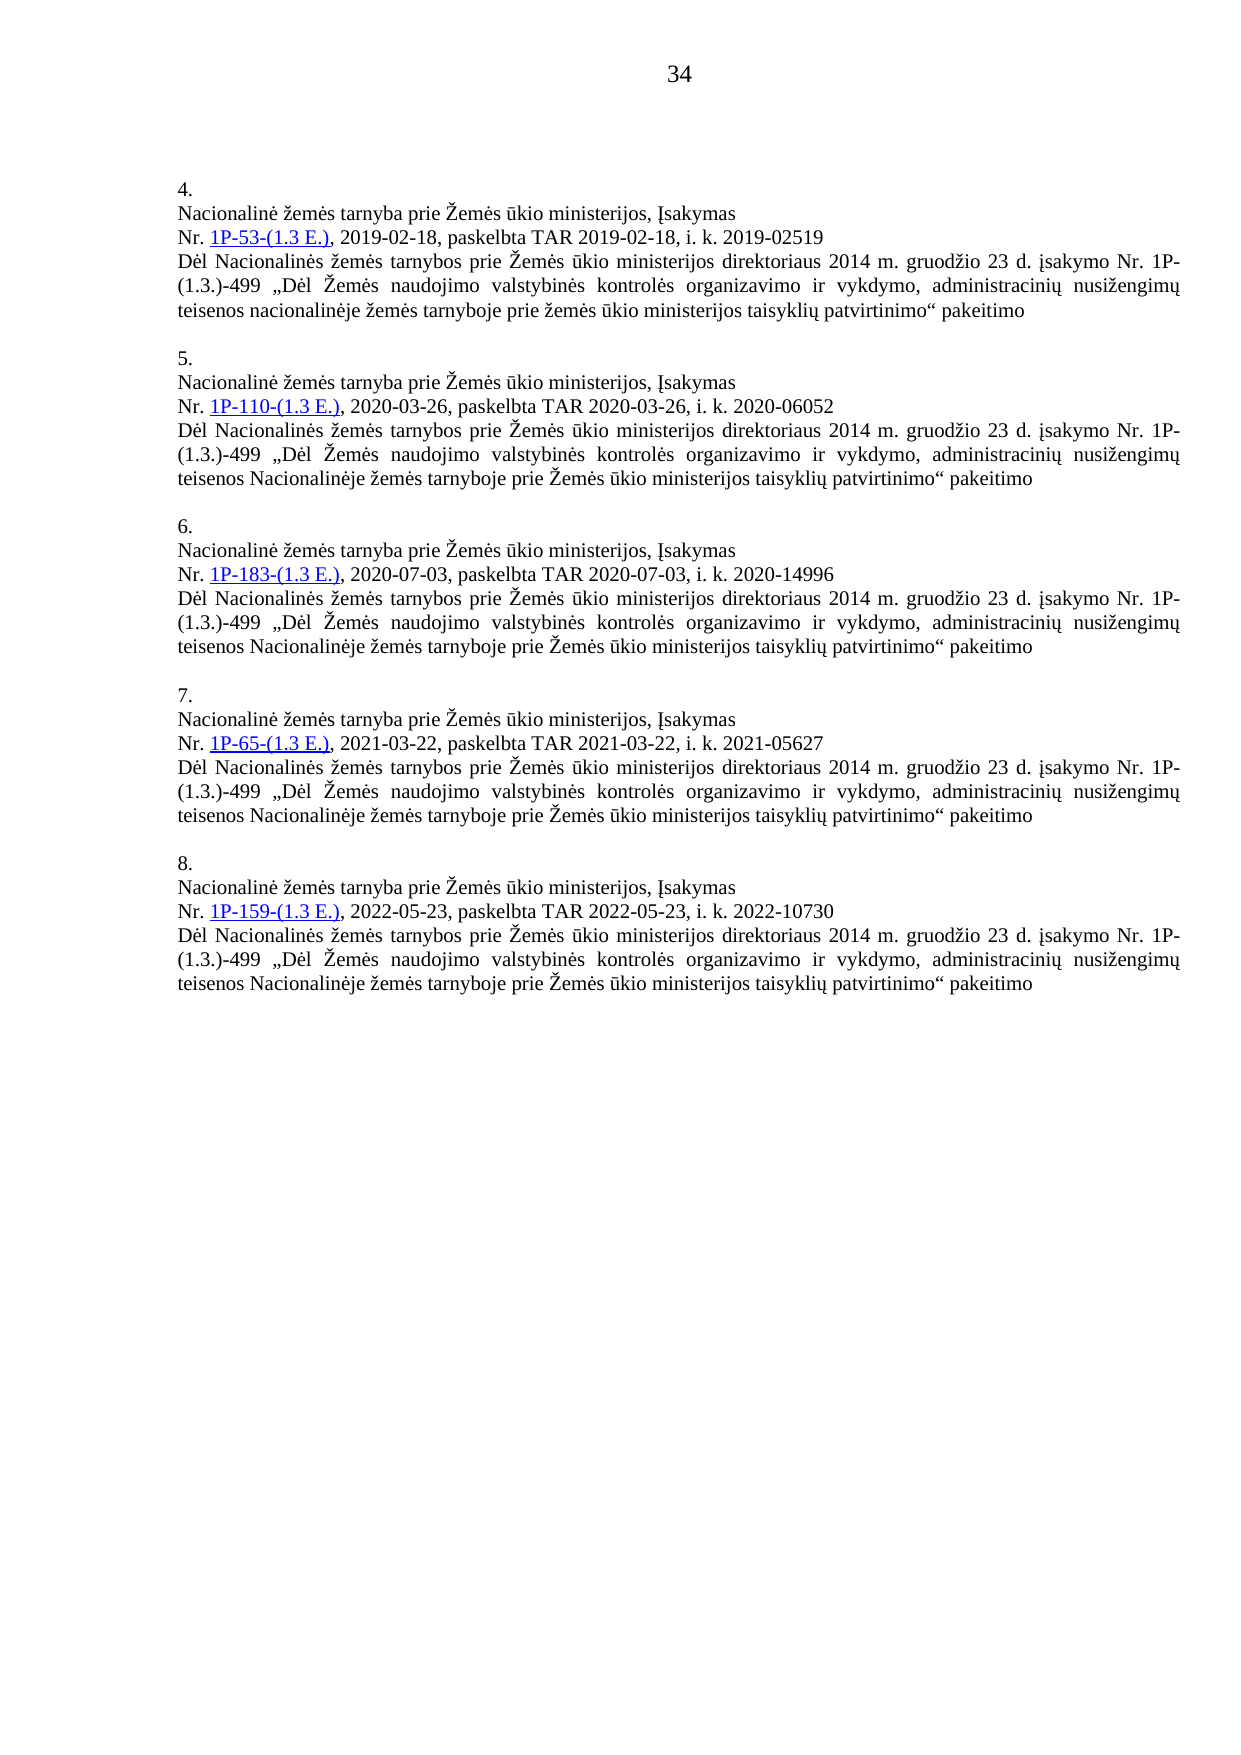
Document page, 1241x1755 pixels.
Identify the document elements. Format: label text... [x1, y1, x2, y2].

text Nacionalinė žemės tarnyba prie Žemės ūkio ministerijos, Įsakymas [177, 538, 1181, 562]
text Dėl Nacionalinės žemės tarnybos prie Žemės ūkio ministerijos direktoriaus 2014 m. gruodžio 23 d. įsakymo Nr. 1P-(1.3.)-499 „Dėl Žemės naudojimo valstybinės kontrolės organizavimo ir vykdymo, administracinių nusižengimų teisenos Nacionalinėje žemės tarnyboje prie Žemės ūkio ministerijos taisyklių patvirtinimo“ pakeitimo [177, 923, 1181, 995]
text 7. [177, 682, 1181, 707]
text Nr. 1P-110-(1.3 E.), 2020-03-26, paskelbta TAR 2020-03-26, i. k. 2020-06052 [177, 394, 1181, 418]
text Dėl Nacionalinės žemės tarnybos prie Žemės ūkio ministerijos direktoriaus 2014 m. gruodžio 23 d. įsakymo Nr. 1P-(1.3.)-499 „Dėl Žemės naudojimo valstybinės kontrolės organizavimo ir vykdymo, administracinių nusižengimų teisenos Nacionalinėje žemės tarnyboje prie Žemės ūkio ministerijos taisyklių patvirtinimo“ pakeitimo [177, 586, 1181, 658]
text Nr. 1P-53-(1.3 E.), 2019-02-18, paskelbta TAR 2019-02-18, i. k. 2019-02519 [177, 225, 1181, 249]
text Dėl Nacionalinės žemės tarnybos prie Žemės ūkio ministerijos direktoriaus 2014 m. gruodžio 23 d. įsakymo Nr. 1P-(1.3.)-499 „Dėl Žemės naudojimo valstybinės kontrolės organizavimo ir vykdymo, administracinių nusižengimų teisenos nacionalinėje žemės tarnyboje prie žemės ūkio ministerijos taisyklių patvirtinimo“ pakeitimo [177, 249, 1181, 322]
text 6. [177, 514, 1181, 538]
text Nr. 1P-159-(1.3 E.), 2022-05-23, paskelbta TAR 2022-05-23, i. k. 2022-10730 [177, 899, 1181, 923]
text Nacionalinė žemės tarnyba prie Žemės ūkio ministerijos, Įsakymas [177, 707, 1181, 731]
text 8. [177, 851, 1181, 875]
text Nacionalinė žemės tarnyba prie Žemės ūkio ministerijos, Įsakymas [177, 875, 1181, 899]
text Dėl Nacionalinės žemės tarnybos prie Žemės ūkio ministerijos direktoriaus 2014 m. gruodžio 23 d. įsakymo Nr. 1P-(1.3.)-499 „Dėl Žemės naudojimo valstybinės kontrolės organizavimo ir vykdymo, administracinių nusižengimų teisenos Nacionalinėje žemės tarnyboje prie Žemės ūkio ministerijos taisyklių patvirtinimo“ pakeitimo [177, 418, 1181, 490]
text Nr. 1P-183-(1.3 E.), 2020-07-03, paskelbta TAR 2020-07-03, i. k. 2020-14996 [177, 562, 1181, 586]
text Nr. 1P-65-(1.3 E.), 2021-03-22, paskelbta TAR 2021-03-22, i. k. 2021-05627 [177, 731, 1181, 755]
text Nacionalinė žemės tarnyba prie Žemės ūkio ministerijos, Įsakymas [177, 201, 1181, 225]
text 4. [177, 177, 1181, 201]
text Nacionalinė žemės tarnyba prie Žemės ūkio ministerijos, Įsakymas [177, 370, 1181, 394]
text Dėl Nacionalinės žemės tarnybos prie Žemės ūkio ministerijos direktoriaus 2014 m. gruodžio 23 d. įsakymo Nr. 1P-(1.3.)-499 „Dėl Žemės naudojimo valstybinės kontrolės organizavimo ir vykdymo, administracinių nusižengimų teisenos Nacionalinėje žemės tarnyboje prie Žemės ūkio ministerijos taisyklių patvirtinimo“ pakeitimo [177, 755, 1181, 827]
text 5. [177, 346, 1181, 370]
